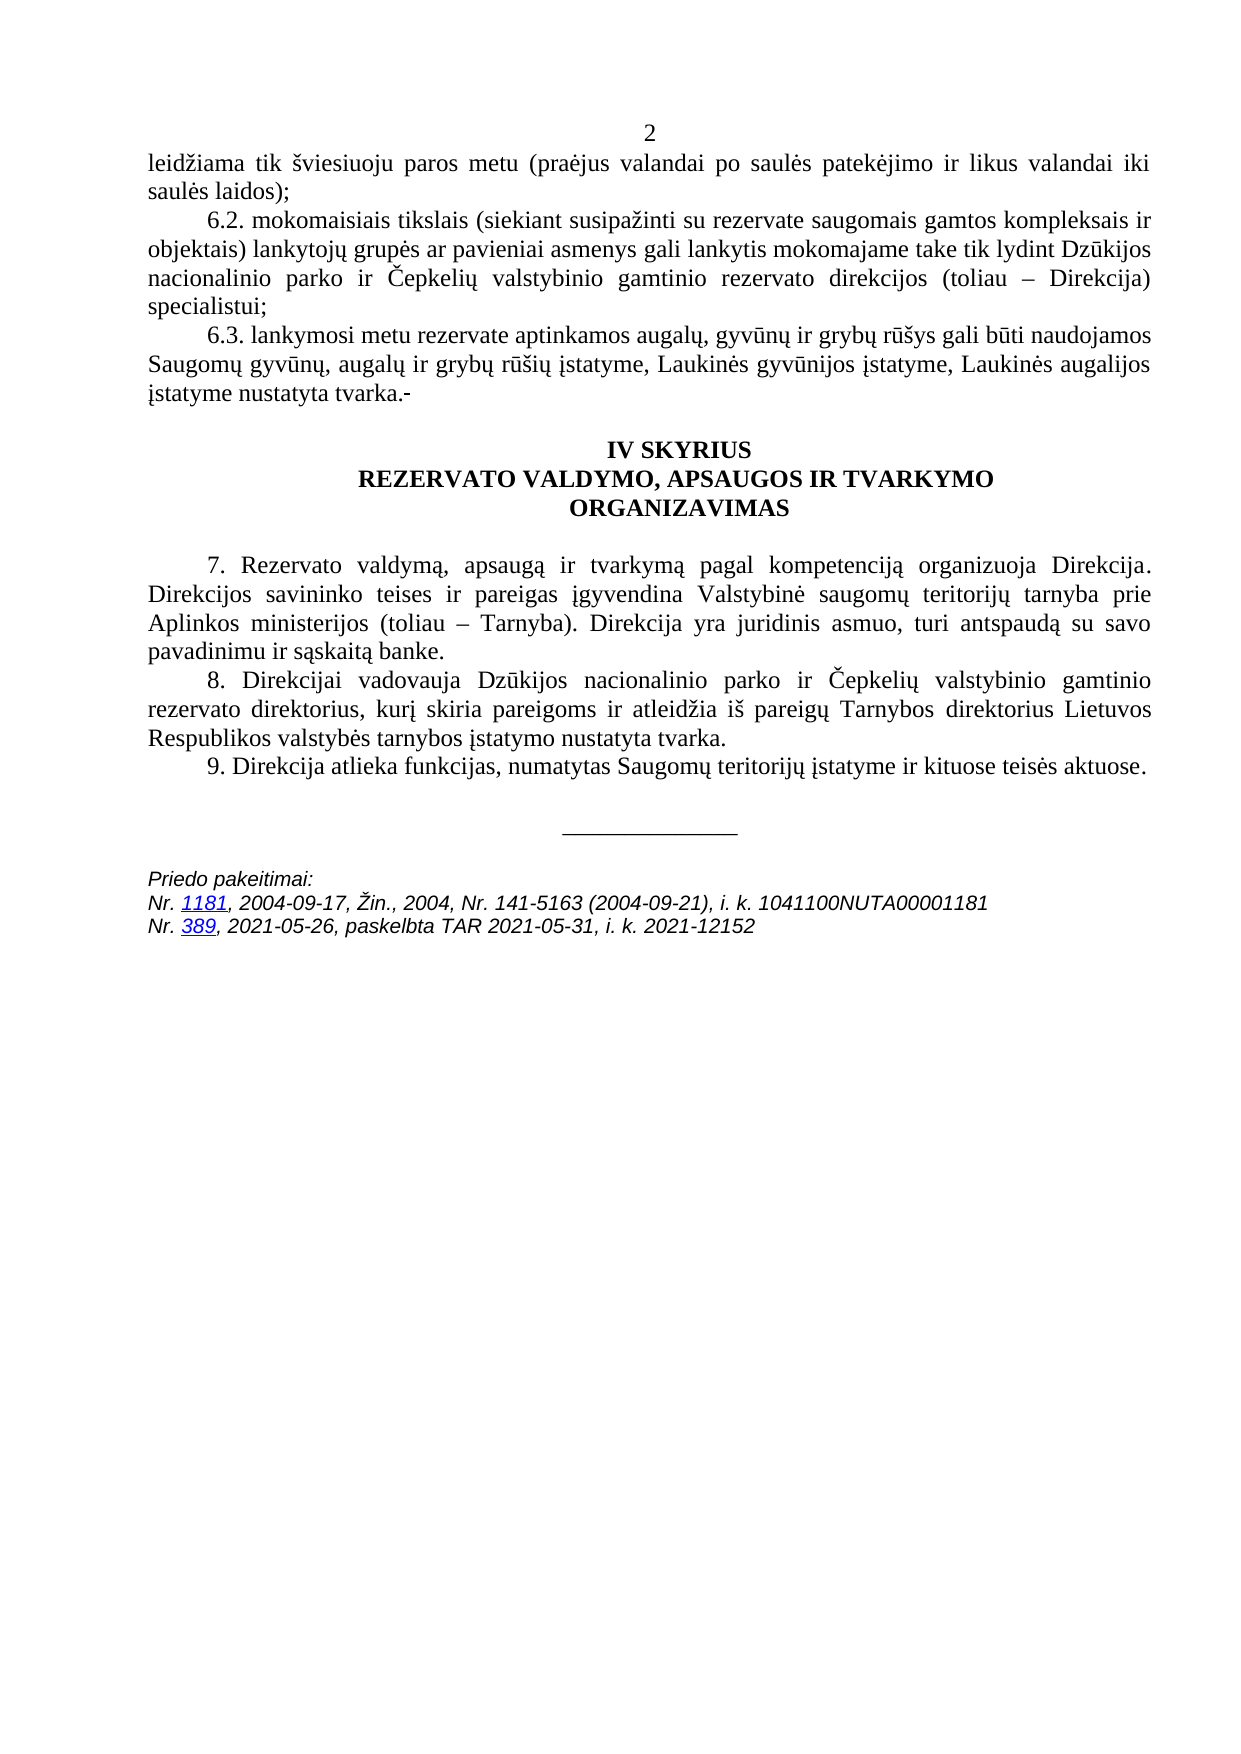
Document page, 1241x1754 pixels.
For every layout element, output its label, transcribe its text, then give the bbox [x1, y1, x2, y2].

text IV SKYRIUS [148, 435, 1152, 464]
text 6.3. lankymosi metu rezervate aptinkamos augalų, gyvūnų ir grybų rūšys gali būti naudojamos Saugomų gyvūnų, augalų ir grybų rūšių įstatyme, Laukinės gyvūnijos įstatyme, Laukinės augalijos įstatyme nustatyta tvarka. [148, 320, 1152, 406]
text REZERVATO VALDYMO, APSAUGOS IR TVARKYMO [148, 464, 1152, 493]
text 9. Direkcija atlieka funkcijas, numatytas Saugomų teritorijų įstatyme ir kituose teisės aktuose. [148, 751, 1152, 780]
text Nr. 389, 2021-05-26, paskelbta TAR 2021-05-31, i. k. 2021-12152 [148, 914, 1152, 938]
text 6.2. mokomaisiais tikslais (siekiant susipažinti su rezervate saugomais gamtos kompleksais ir objektais) lankytojų grupės ar pavieniai asmenys gali lankytis mokomajame take tik lydint Dzūkijos nacionalinio parko ir Čepkelių valstybinio gamtinio rezervato direkcijos (toliau – Direkcija) specialistui; [148, 205, 1152, 320]
text leidžiama tik šviesiuoju paros metu (praėjus valandai po saulės patekėjimo ir likus valandai iki saulės laidos); [148, 148, 1152, 205]
text ______________ [148, 809, 1152, 838]
text ORGANIZAVIMAS [148, 493, 1152, 521]
text 8. Direkcijai vadovauja Dzūkijos nacionalinio parko ir Čepkelių valstybinio gamtinio rezervato direktorius, kurį skiria pareigoms ir atleidžia iš pareigų Tarnybos direktorius Lietuvos Respublikos valstybės tarnybos įstatymo nustatyta tvarka. [148, 665, 1152, 751]
text Priedo pakeitimai: [148, 866, 1152, 890]
text Nr. 1181, 2004-09-17, Žin., 2004, Nr. 141-5163 (2004-09-21), i. k. 1041100NUTA00001181 [148, 890, 1152, 914]
text 7. Rezervato valdymą, apsaugą ir tvarkymą pagal kompetenciją organizuoja Direkcija. Direkcijos savininko teises ir pareigas įgyvendina Valstybinė saugomų teritorijų tarnyba prie Aplinkos ministerijos (toliau – Tarnyba). Direkcija yra juridinis asmuo, turi antspaudą su savo pavadinimu ir sąskaitą banke. [148, 550, 1152, 665]
